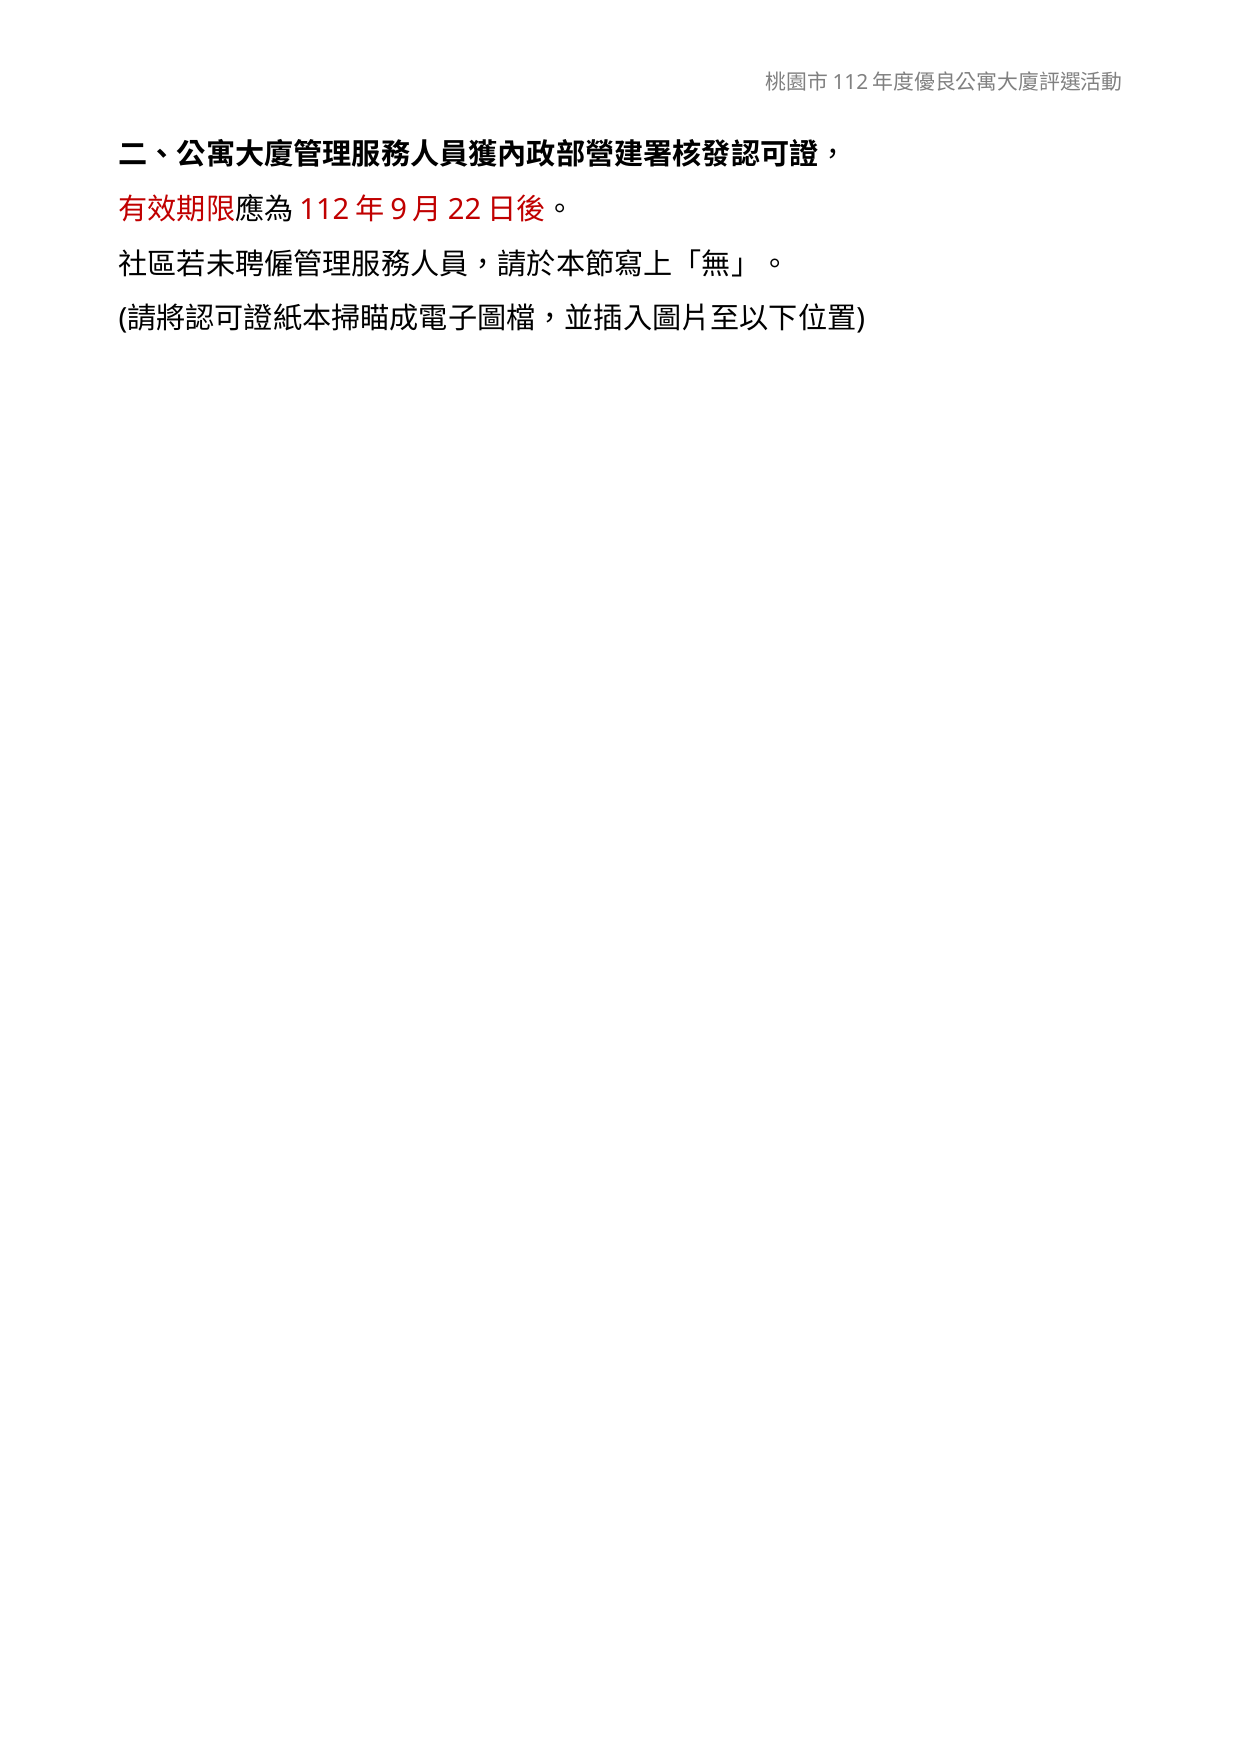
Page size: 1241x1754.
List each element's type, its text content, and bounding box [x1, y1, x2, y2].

text 有效期限應為112年9月22日後。 [118, 185, 1122, 228]
text 社區若未聘僱管理服務人員，請於本節寫上「無」。 [118, 240, 1122, 283]
text (請將認可證紙本掃瞄成電子圖檔，並插入圖片至以下位置) [118, 295, 1122, 337]
text 二、公寓大廈管理服務人員獲內政部營建署核發認可證， [118, 131, 1122, 173]
